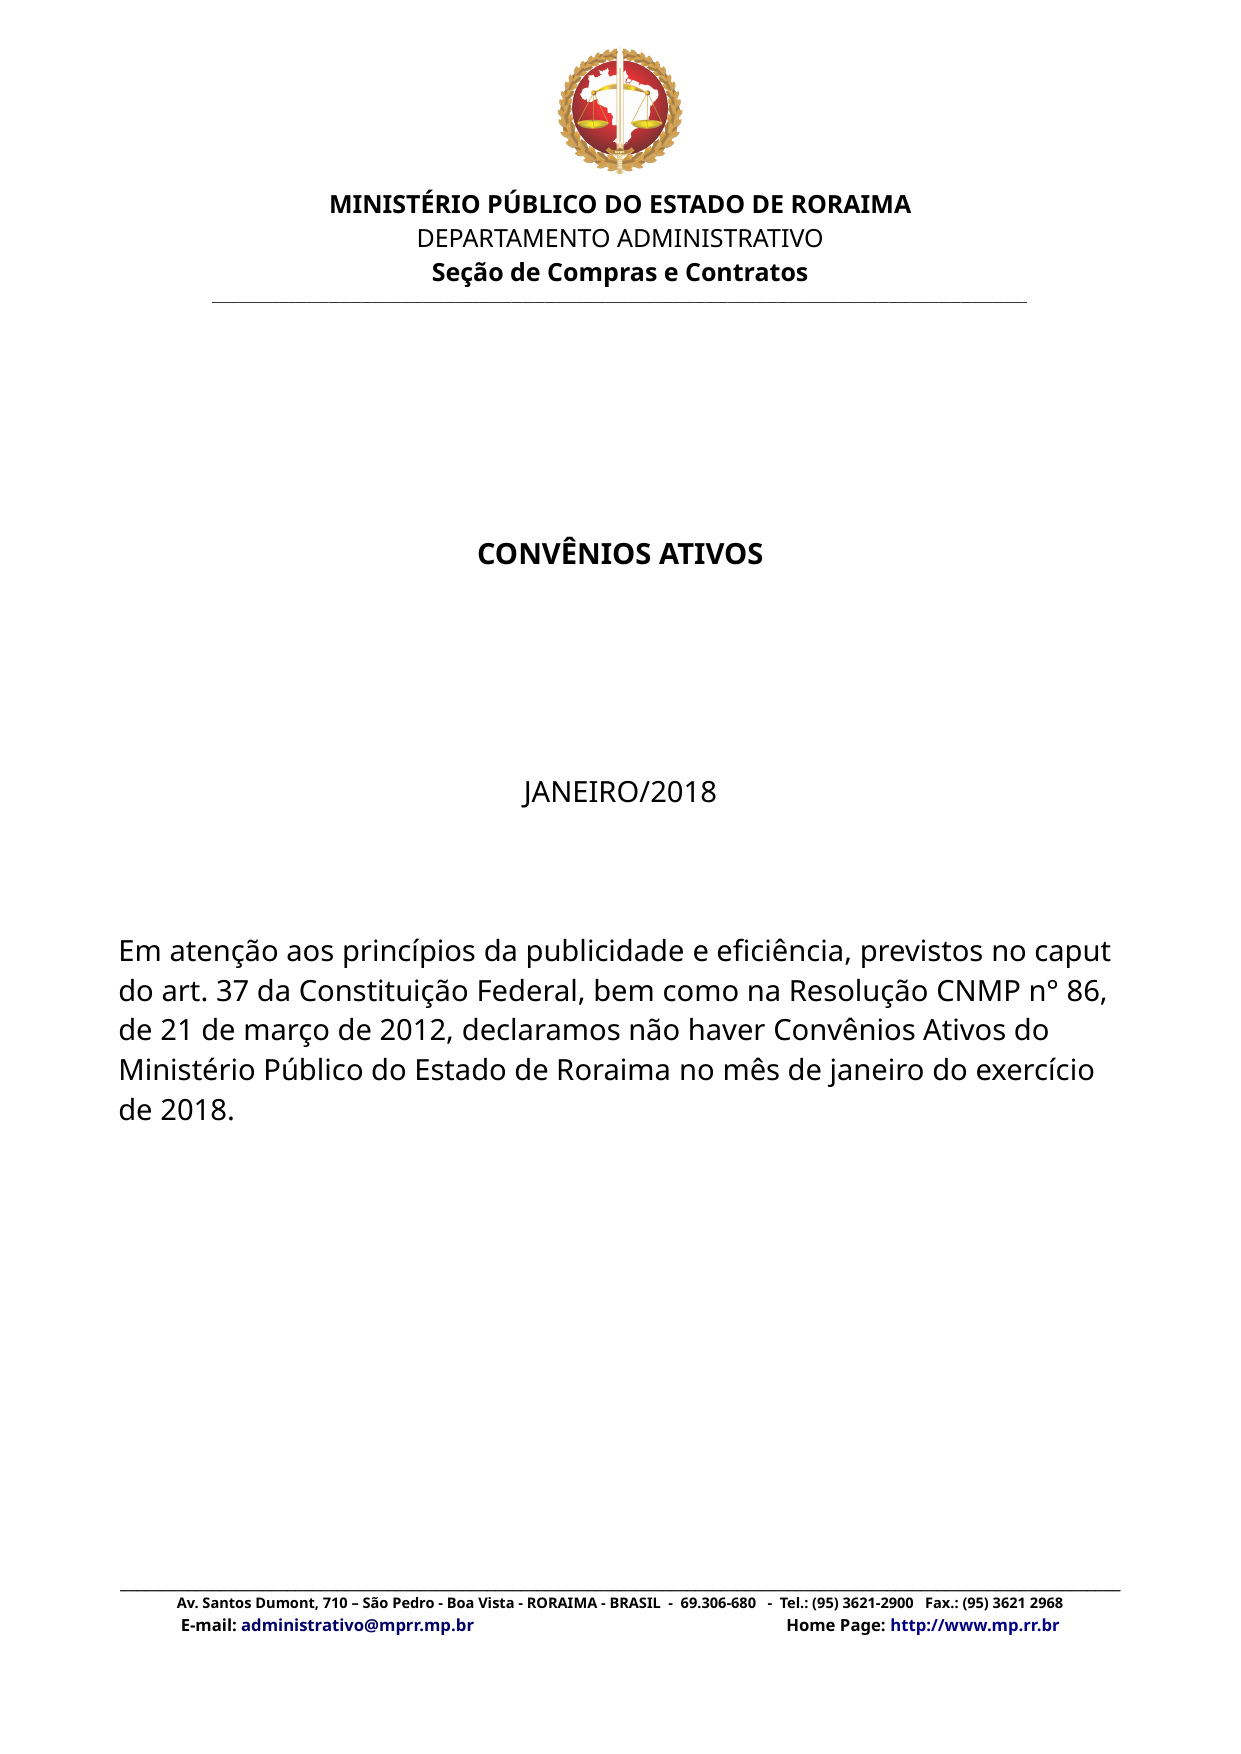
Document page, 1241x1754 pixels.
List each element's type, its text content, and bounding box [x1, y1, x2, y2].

text CONVÊNIOS ATIVOS [118, 533, 1122, 573]
text Em atenção aos princípios da publicidade e eficiência, previstos no caput do art. 37 da Constituição Federal, bem como na Resolução CNMP n° 86, de 21 de março de 2012, declaramos não haver Convênios Ativos do Ministério Público do Estado de Roraima no mês de janeiro do exercício de 2018. [118, 930, 1122, 1129]
picture [557, 46, 683, 174]
text JANEIRO/2018 [118, 772, 1122, 811]
